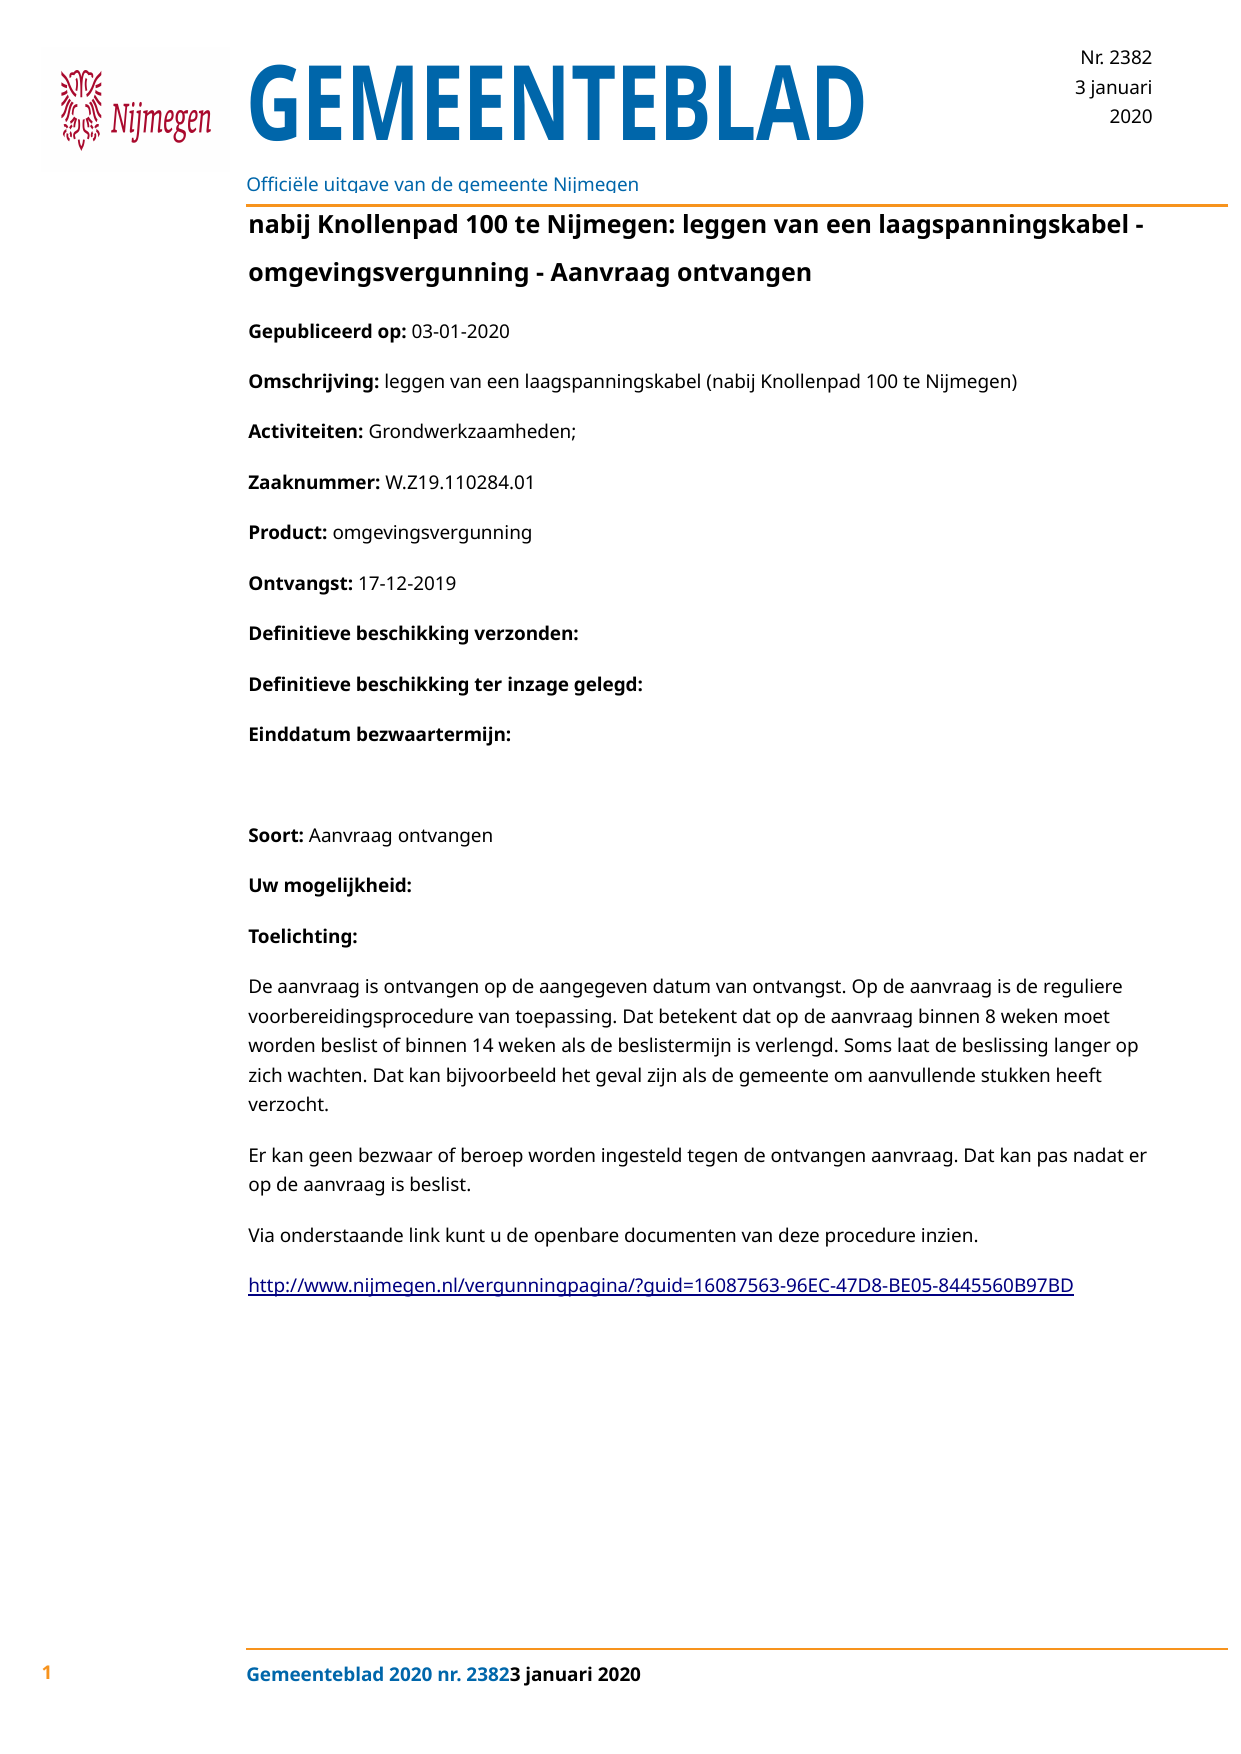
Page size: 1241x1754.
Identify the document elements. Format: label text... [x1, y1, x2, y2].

text Via onderstaande link kunt u de openbare documenten van deze procedure inzien. [248, 1222, 1152, 1248]
text nabij Knollenpad 100 te Nijmegen: leggen van een laagspanningskabel - omgevingsvergunning - Aanvraag ontvangen [248, 207, 1152, 288]
text Ontvangst: 17-12-2019 [248, 570, 1152, 596]
text Definitieve beschikking verzonden: [248, 620, 1152, 646]
text Omschrijving: leggen van een laagspanningskabel (nabij Knollenpad 100 te Nijmegen) [248, 368, 1152, 394]
picture [41, 47, 231, 172]
text Definitieve beschikking ter inzage gelegd: [248, 671, 1152, 697]
text Einddatum bezwaartermijn: [248, 721, 1152, 747]
text http://www.nijmegen.nl/vergunningpagina/?guid=16087563-96EC-47D8-BE05-8445560B97BD [248, 1272, 1152, 1298]
text Activiteiten: Grondwerkzaamheden; [248, 419, 1152, 444]
text Toelichting: [248, 923, 1152, 949]
text Product: omgevingsvergunning [248, 519, 1152, 545]
text Soort: Aanvraag ontvangen [248, 822, 1152, 848]
text Gepubliceerd op: 03-01-2020 [248, 318, 1152, 344]
text Uw mogelijkheid: [248, 872, 1152, 898]
text Er kan geen bezwaar of beroep worden ingesteld tegen de ontvangen aanvraag. Dat kan pas nadat er op de aanvraag is beslist. [248, 1142, 1152, 1197]
text Zaaknummer: W.Z19.110284.01 [248, 469, 1152, 495]
text De aanvraag is ontvangen op de aangegeven datum van ontvangst. Op de aanvraag is de reguliere voorbereidingsprocedure van toepassing. Dat betekent dat op de aanvraag binnen 8 weken moet worden beslist of binnen 14 weken als de beslistermijn is verlengd. Soms laat de beslissing langer op zich wachten. Dat kan bijvoorbeeld het geval zijn als de gemeente om aanvullende stukken heeft verzocht. [248, 973, 1152, 1117]
